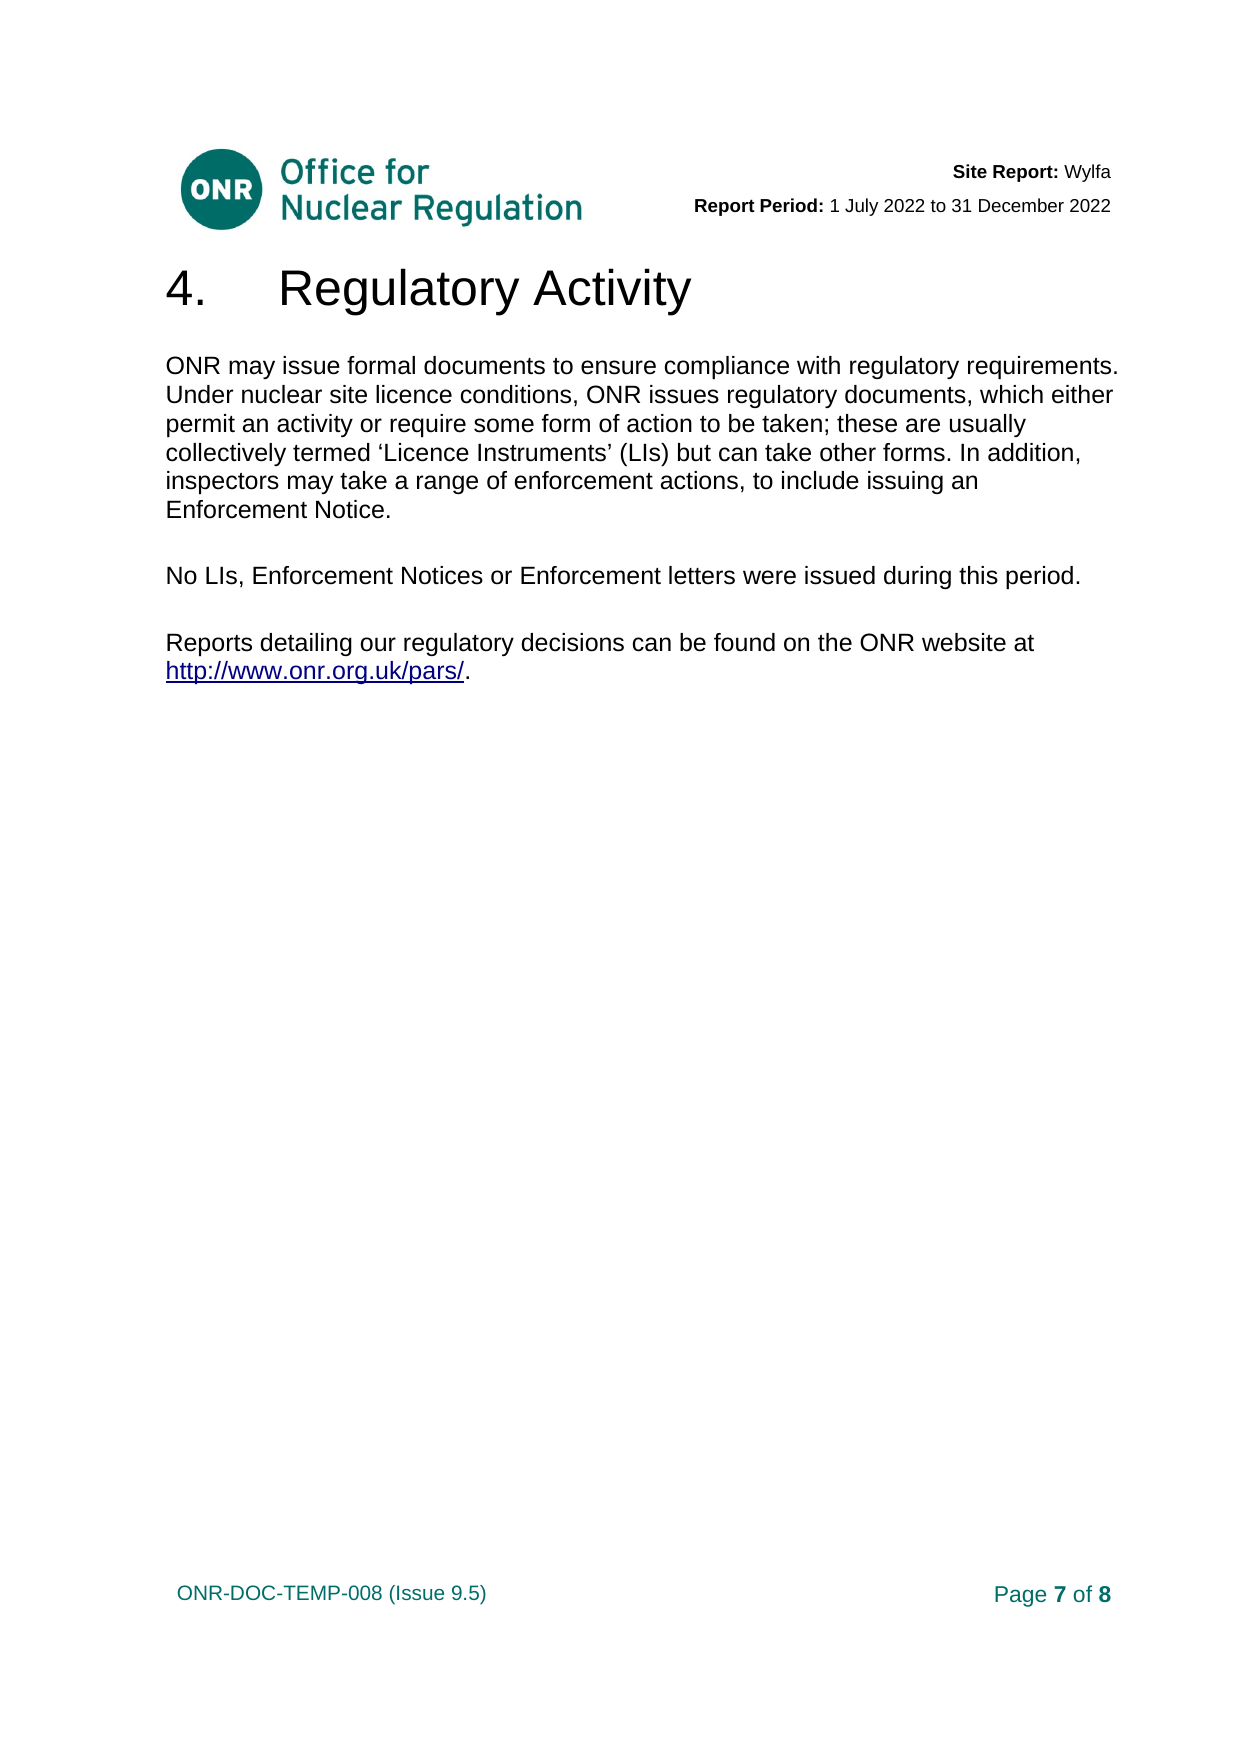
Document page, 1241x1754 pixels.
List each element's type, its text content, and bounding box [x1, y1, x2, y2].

text Reports detailing our regulatory decisions can be found on the ONR website at http://www.onr.org.uk/pars/. [165, 627, 1122, 685]
subtitle Regulatory Activity [165, 258, 1122, 316]
text No LIs, Enforcement Notices or Enforcement letters were issued during this period. [165, 561, 1122, 590]
text ONR may issue formal documents to ensure compliance with regulatory requirements. Under nuclear site licence conditions, ONR issues regulatory documents, which either permit an activity or require some form of action to be taken; these are usually collectively termed ‘Licence Instruments’ (LIs) but can take other forms. In addition, inspectors may take a range of enforcement actions, to include issuing an Enforcement Notice. [165, 351, 1122, 524]
